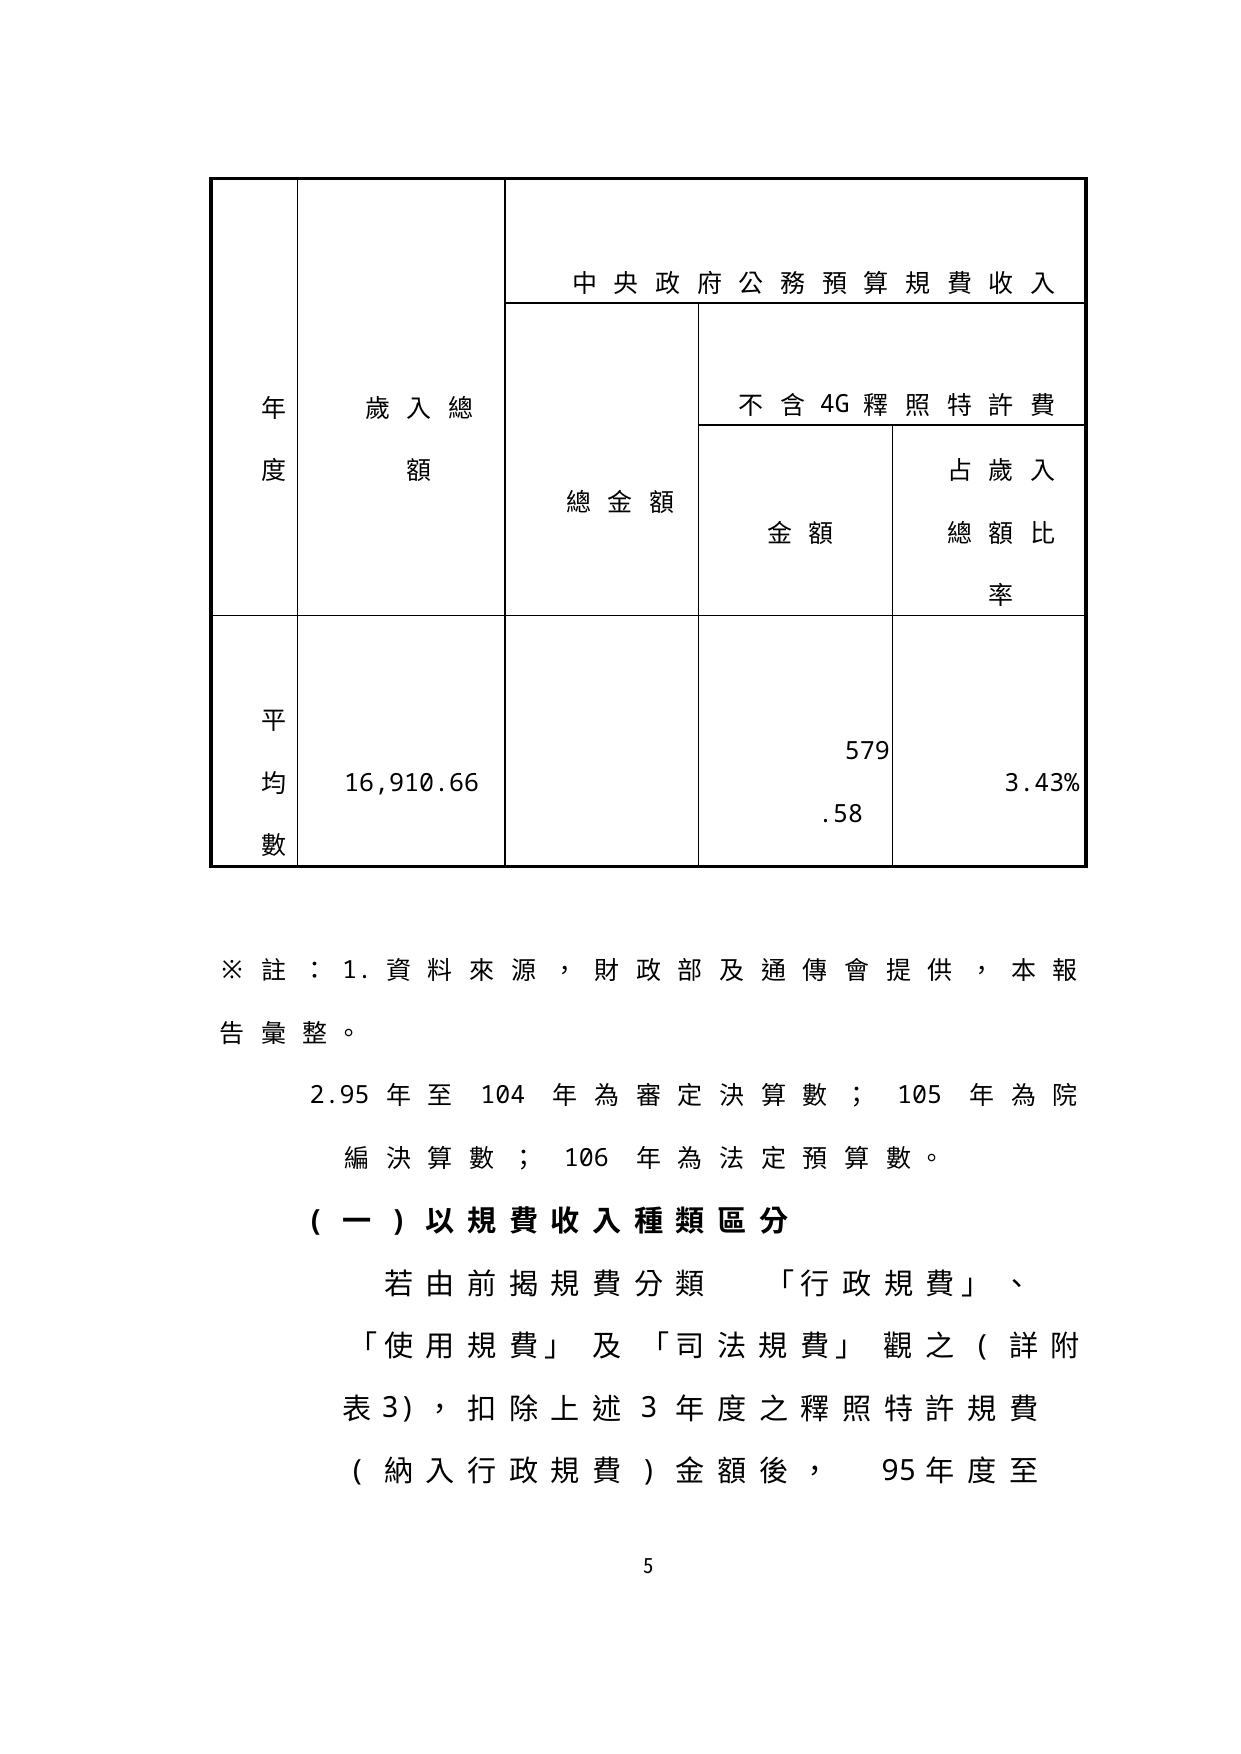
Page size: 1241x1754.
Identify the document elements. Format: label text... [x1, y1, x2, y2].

table_cell 579.58 [699, 616, 892, 865]
table_cell 16,910.66 [298, 616, 504, 865]
table_cell [506, 616, 698, 865]
text (一)以規費收入種類區分 [270, 1177, 1086, 1240]
table_cell 3.43% [893, 616, 1084, 865]
text 若由前揭規費分類 「行政規費」、「使用規費」及「司法規費」觀之(詳附表3)，扣除上述3年度之釋照特許規費(納入行政規費)金額後， 95年度至 [299, 1240, 1086, 1490]
text ※註：1.資料來源，財政部及通傳會提供，本報告彙整。 [211, 927, 1086, 1052]
table_header 歲入總額 [298, 180, 504, 615]
table_cell 不含4G釋照特許費 [699, 304, 1084, 424]
table_cell 平均數 [213, 616, 297, 865]
table_header 中央政府公務預算規費收入 [506, 180, 1084, 302]
text 2.95年至104年為審定決算數；105年為院編決算數；106年為法定預算數。 [211, 1052, 1116, 1177]
table_cell 金額 [699, 426, 892, 615]
table_header 年度 [213, 180, 297, 615]
table_cell 總金額 [506, 304, 698, 615]
table_cell 占歲入總額比率 [893, 426, 1084, 615]
